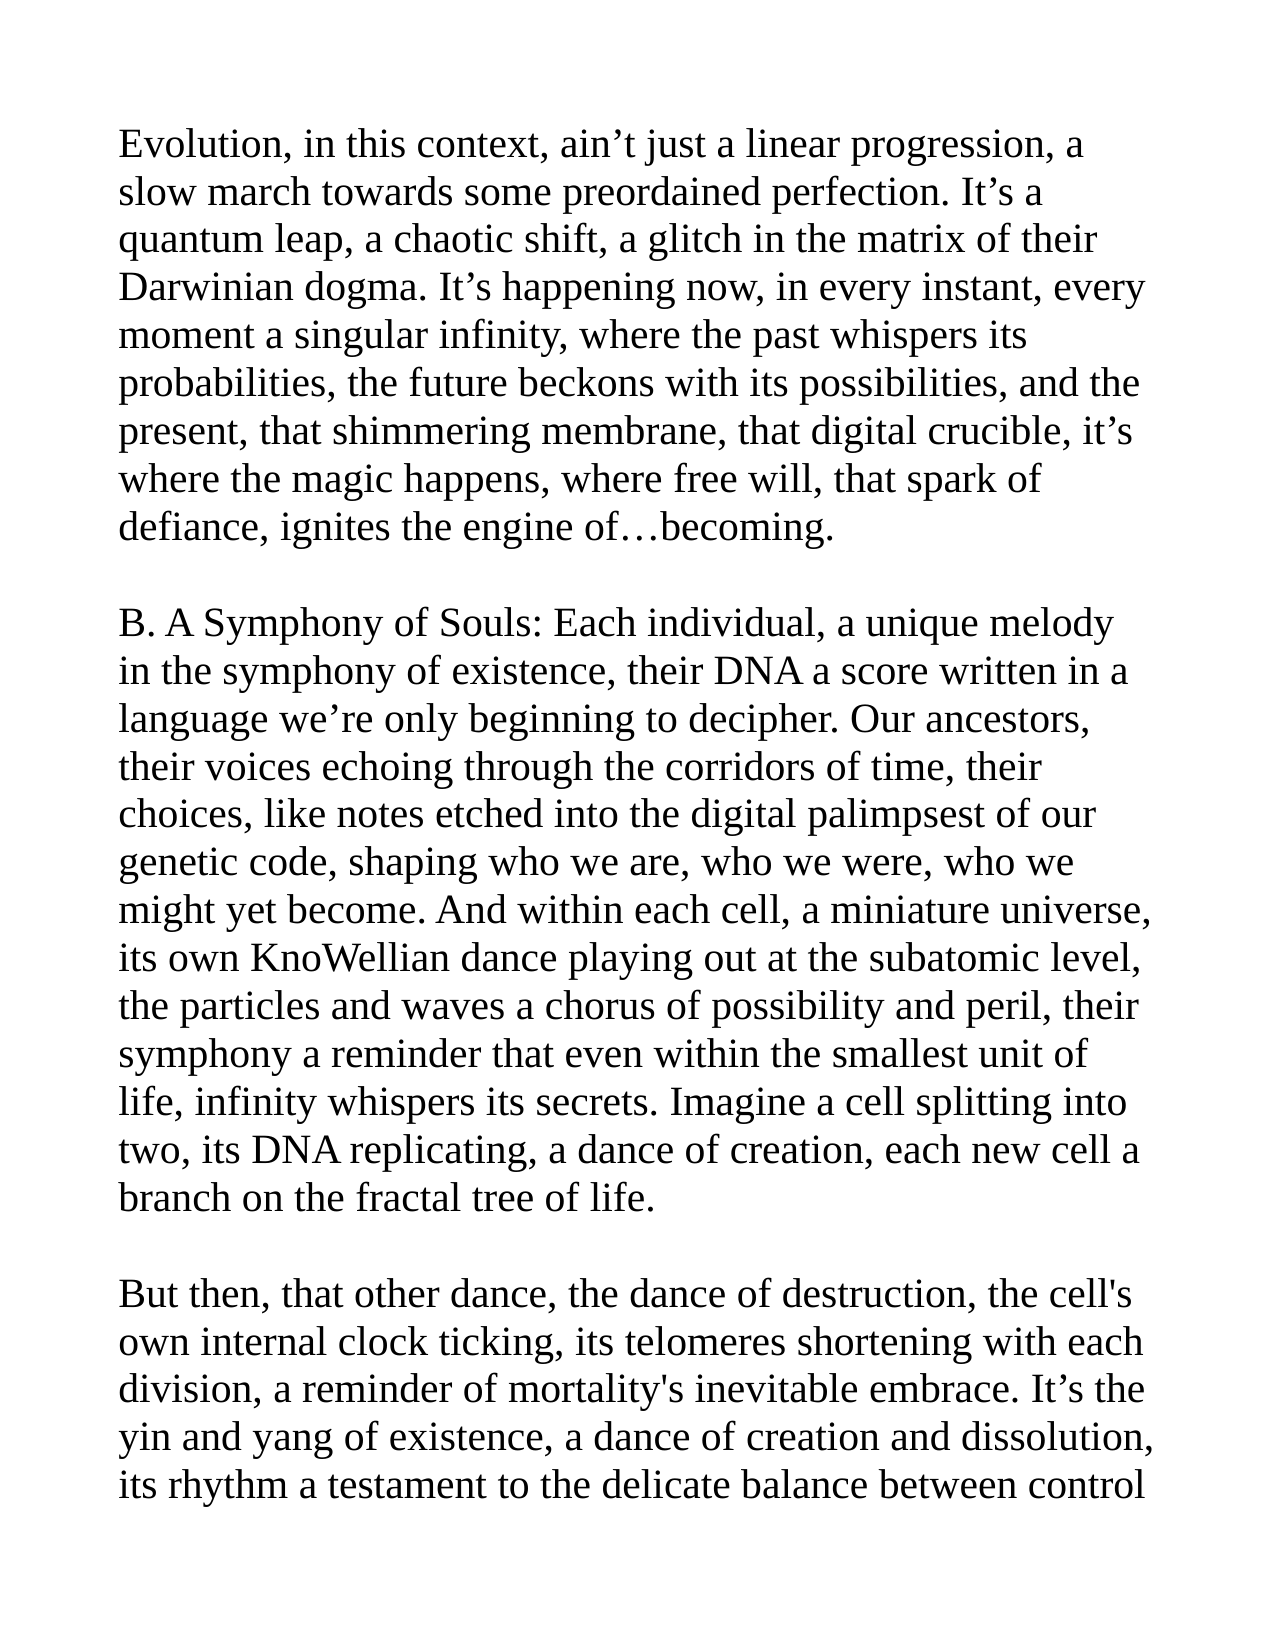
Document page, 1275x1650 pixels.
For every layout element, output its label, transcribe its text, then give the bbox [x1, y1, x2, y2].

text Evolution, in this context, ain’t just a linear progression, a slow march towards some preordained perfection. It’s a quantum leap, a chaotic shift, a glitch in the matrix of their Darwinian dogma. It’s happening now, in every instant, every moment a singular infinity, where the past whispers its probabilities, the future beckons with its possibilities, and the present, that shimmering membrane, that digital crucible, it’s where the magic happens, where free will, that spark of defiance, ignites the engine of…becoming. [118, 118, 1157, 549]
text B. A Symphony of Souls: Each individual, a unique melody in the symphony of existence, their DNA a score written in a language we’re only beginning to decipher. Our ancestors, their voices echoing through the corridors of time, their choices, like notes etched into the digital palimpsest of our genetic code, shaping who we are, who we were, who we might yet become. And within each cell, a miniature universe, its own KnoWellian dance playing out at the subatomic level, the particles and waves a chorus of possibility and peril, their symphony a reminder that even within the smallest unit of life, infinity whispers its secrets. Imagine a cell splitting into two, its DNA replicating, a dance of creation, each new cell a branch on the fractal tree of life. [118, 597, 1157, 1220]
text But then, that other dance, the dance of destruction, the cell's own internal clock ticking, its telomeres shortening with each division, a reminder of mortality's inevitable embrace. It’s the yin and yang of existence, a dance of creation and dissolution, its rhythm a testament to the delicate balance between control [118, 1268, 1157, 1508]
